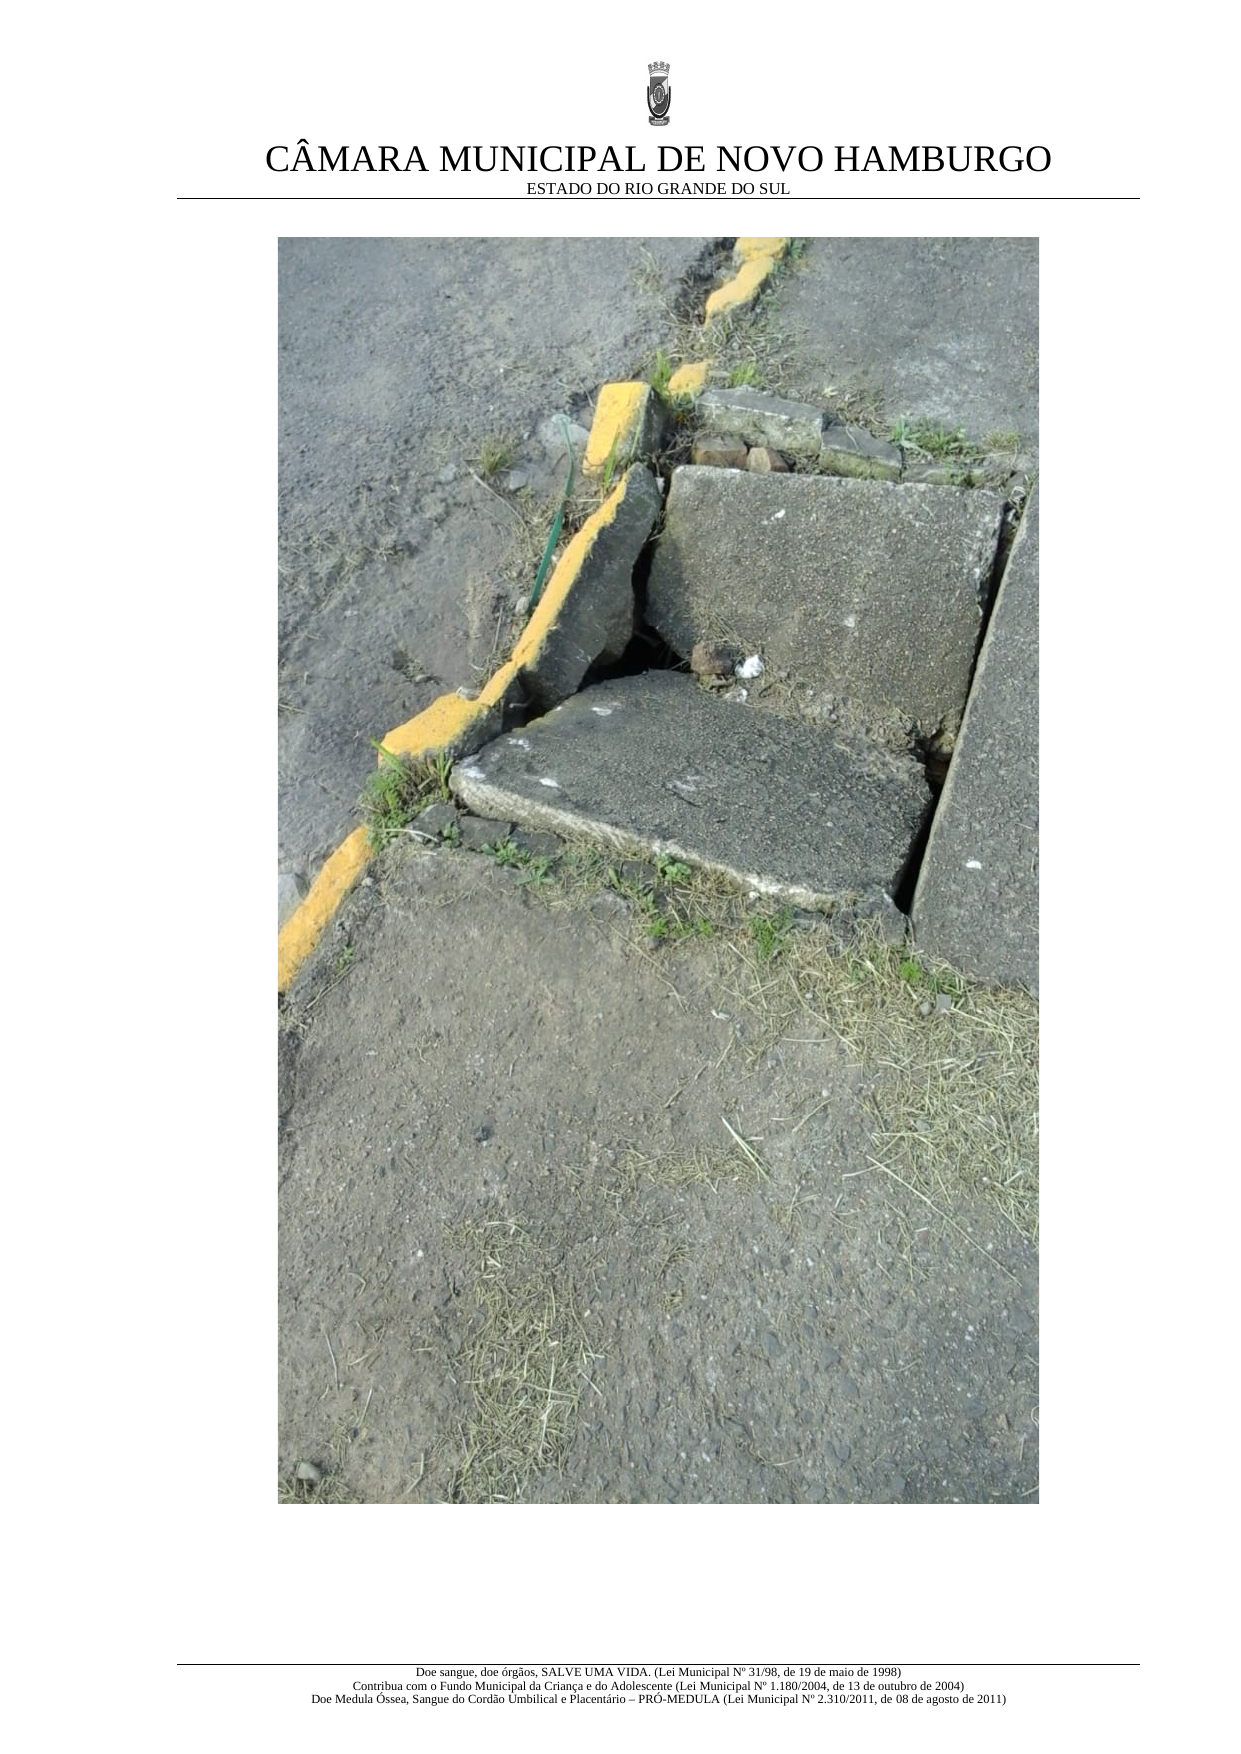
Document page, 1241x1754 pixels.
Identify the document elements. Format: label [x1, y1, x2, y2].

picture [277, 237, 1040, 1504]
